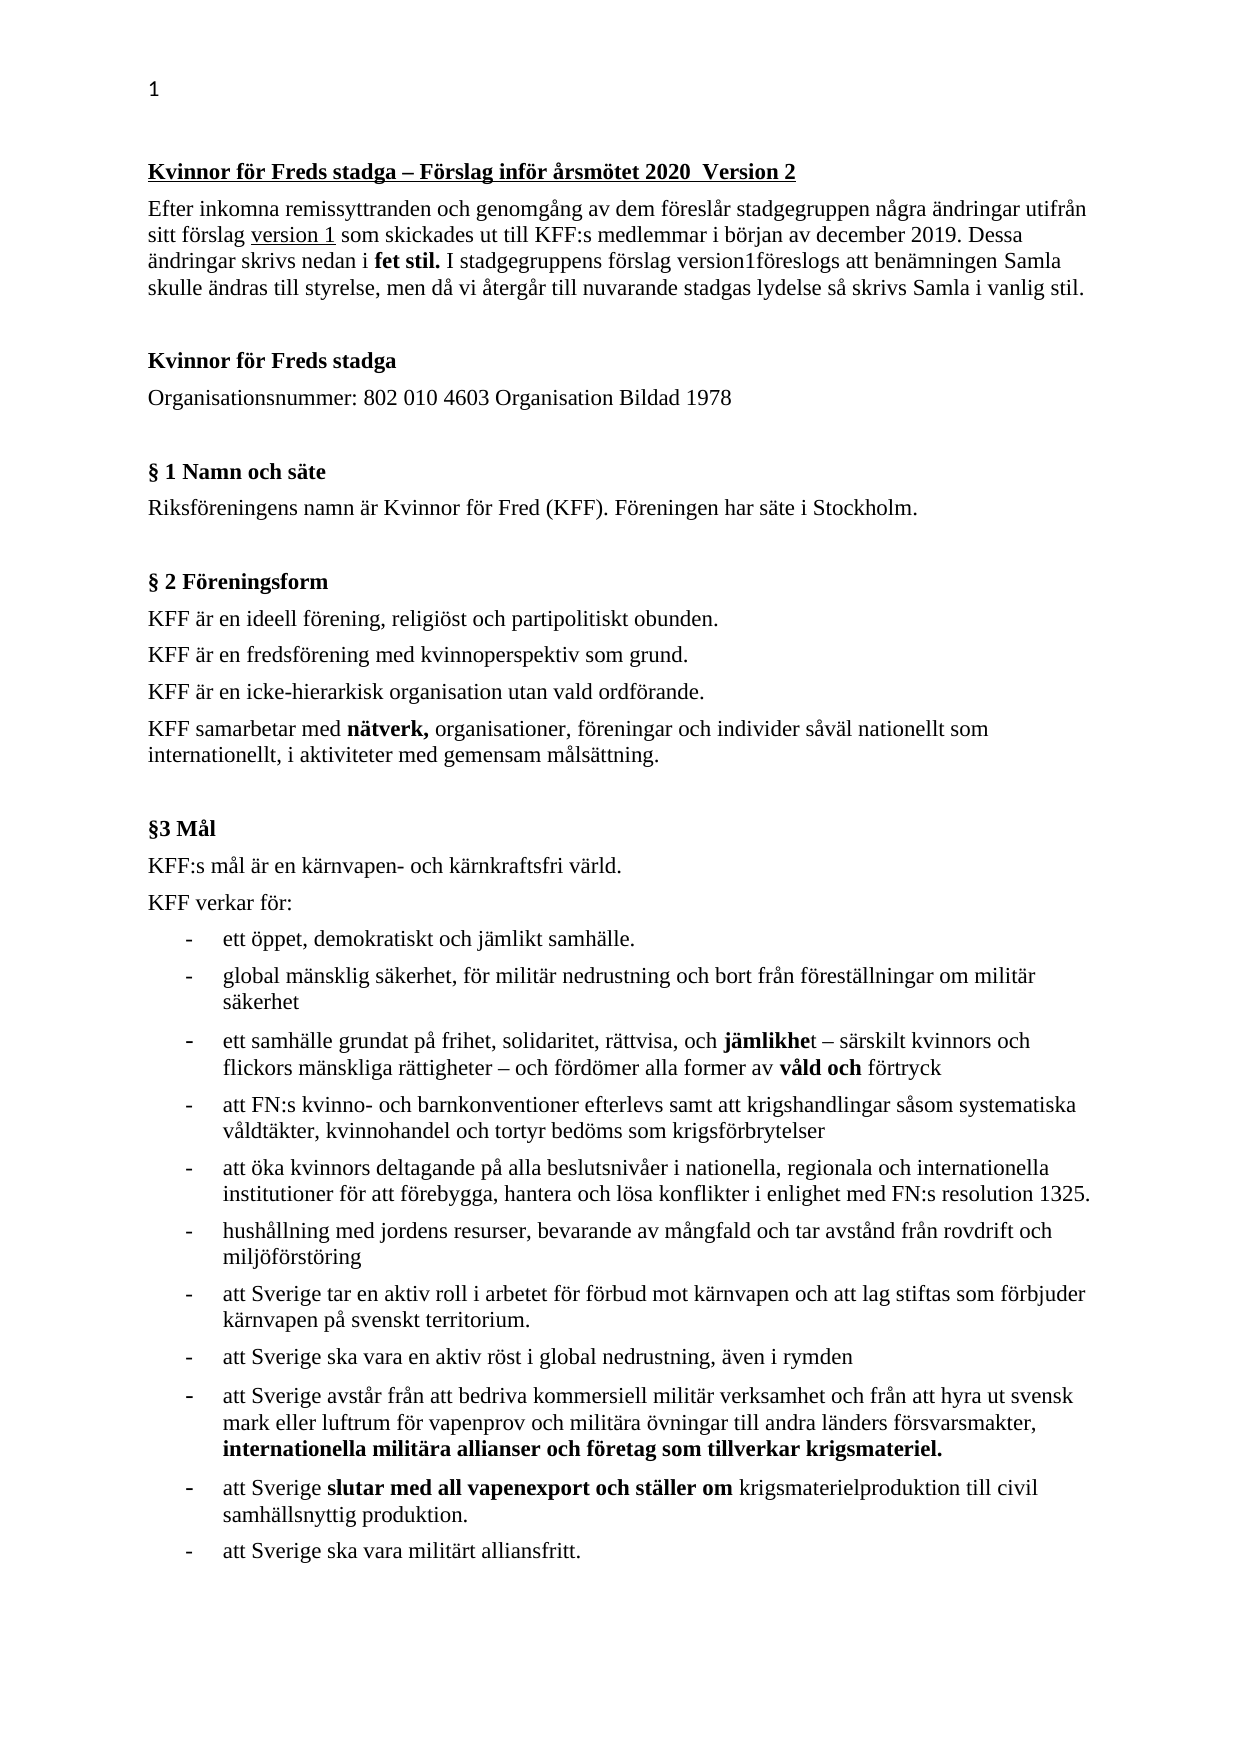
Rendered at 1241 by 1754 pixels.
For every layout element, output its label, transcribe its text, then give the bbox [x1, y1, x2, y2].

text §3 Mål [148, 815, 1093, 841]
text KFF samarbetar med nätverk, organisationer, föreningar och individer såväl nationellt som internationellt, i aktiviteter med gemensam målsättning. [148, 715, 1093, 768]
text KFF verkar för: [148, 888, 1093, 915]
list hushållning med jordens resurser, bevarande av mångfald och tar avstånd från rovdrift och miljöförstöring [185, 1217, 1093, 1270]
text Kvinnor för Freds stadga – Förslag inför årsmötet 2020 Version 2 [148, 158, 1093, 184]
text § 1 Namn och säte [148, 458, 1093, 484]
text KFF:s mål är en kärnvapen- och kärnkraftsfri värld. [148, 852, 1093, 878]
text KFF är en icke-hierarkisk organisation utan vald ordförande. [148, 678, 1093, 705]
list ett samhälle grundat på frihet, solidaritet, rättvisa, och jämlikhet – särskilt kvinnors och flickors mänskliga rättigheter – och fördömer alla former av våld och förtryck [185, 1025, 1093, 1080]
text KFF är en ideell förening, religiöst och partipolitiskt obunden. [148, 605, 1093, 631]
list att Sverige avstår från att bedriva kommersiell militär verksamhet och från att hyra ut svensk mark eller luftrum för vapenprov och militära övningar till andra länders försvarsmakter, internationella militära allianser och företag som tillverkar krigsmateriel. [185, 1380, 1093, 1461]
text Riksföreningens namn är Kvinnor för Fred (KFF). Föreningen har säte i Stockholm. [148, 494, 1093, 521]
list att öka kvinnors deltagande på alla beslutsnivåer i nationella, regionala och internationella institutioner för att förebygga, hantera och lösa konflikter i enlighet med FN:s resolution 1325. [185, 1154, 1093, 1207]
text Kvinnor för Freds stadga [148, 347, 1093, 374]
text Organisationsnummer: 802 010 4603 Organisation Bildad 1978 [148, 384, 1093, 411]
text KFF är en fredsförening med kvinnoperspektiv som grund. [148, 642, 1093, 668]
list att Sverige ska vara en aktiv röst i global nedrustning, även i rymden [185, 1343, 1093, 1369]
list att Sverige tar en aktiv roll i arbetet för förbud mot kärnvapen och att lag stiftas som förbjuder kärnvapen på svenskt territorium. [185, 1280, 1093, 1333]
list global mänsklig säkerhet, för militär nedrustning och bort från föreställningar om militär säkerhet [185, 962, 1093, 1015]
list ett öppet, demokratiskt och jämlikt samhälle. [185, 925, 1093, 952]
list att Sverige ska vara militärt alliansfritt. [185, 1537, 1093, 1564]
text Efter inkomna remissyttranden och genomgång av dem föreslår stadgegruppen några ändringar utifrån sitt förslag version 1 som skickades ut till KFF:s medlemmar i början av december 2019. Dessa ändringar skrivs nedan i fet stil. I stadgegruppens förslag version1föreslogs att benämningen Samla skulle ändras till styrelse, men då vi återgår till nuvarande stadgas lydelse så skrivs Samla i vanlig stil. [148, 195, 1093, 300]
list att Sverige slutar med all vapenexport och ställer om krigsmaterielproduktion till civil samhällsnyttig produktion. [185, 1472, 1093, 1527]
list att FN:s kvinno- och barnkonventioner efterlevs samt att krigshandlingar såsom systematiska våldtäkter, kvinnohandel och tortyr bedöms som krigsförbrytelser [185, 1091, 1093, 1143]
text § 2 Föreningsform [148, 568, 1093, 594]
